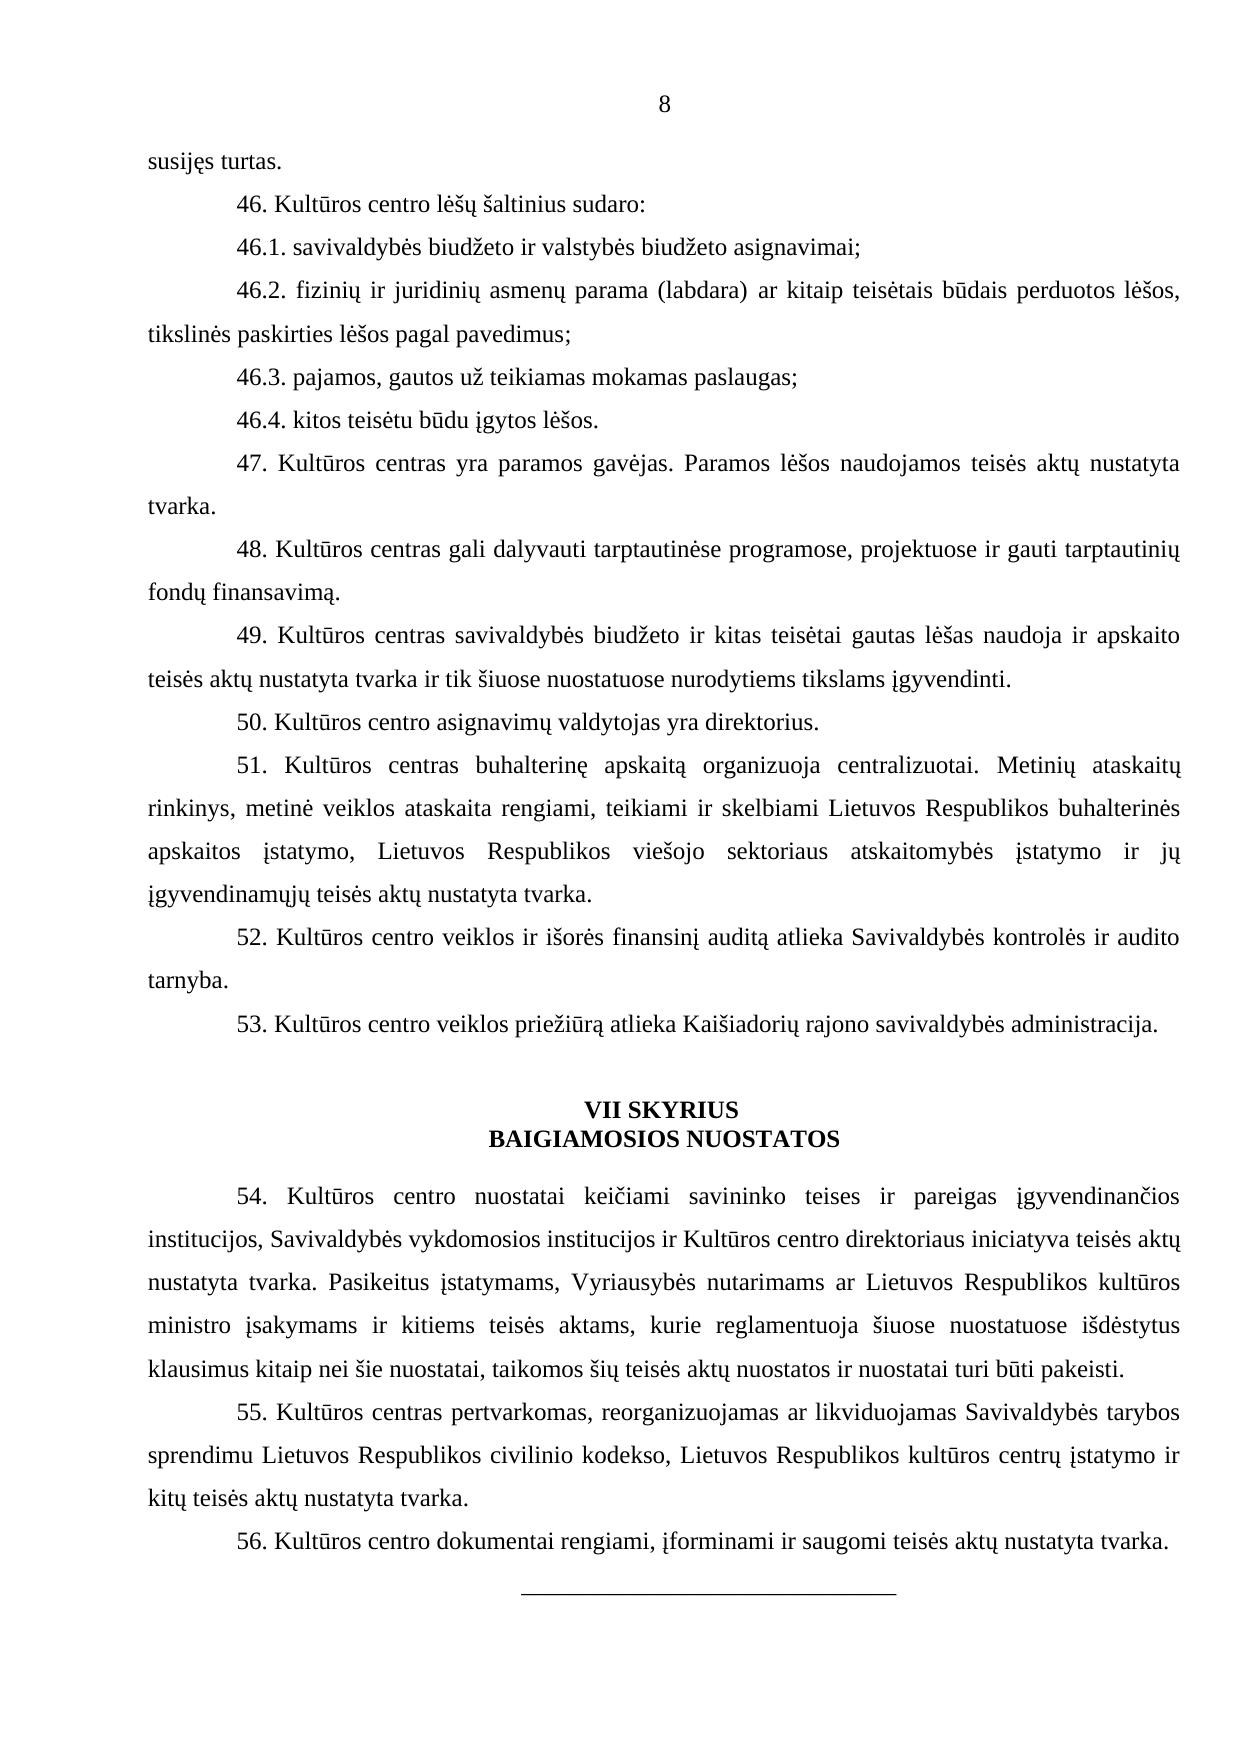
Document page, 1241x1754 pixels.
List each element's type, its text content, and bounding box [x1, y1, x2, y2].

text ______________________________ [148, 1569, 1181, 1598]
text 46.4. kitos teisėtu būdu įgytos lėšos. [148, 405, 1181, 434]
text 49. Kultūros centras savivaldybės biudžeto ir kitas teisėtai gautas lėšas naudoja ir apskaito teisės aktų nustatyta tvarka ir tik šiuose nuostatuose nurodytiems tikslams įgyvendinti. [148, 621, 1181, 692]
text 53. Kultūros centro veiklos priežiūrą atlieka Kaišiadorių rajono savivaldybės administracija. [148, 1009, 1181, 1037]
text 50. Kultūros centro asignavimų valdytojas yra direktorius. [148, 707, 1181, 736]
text susijęs turtas. [148, 146, 1181, 175]
text 51. Kultūros centras buhalterinę apskaitą organizuoja centralizuotai. Metinių ataskaitų rinkinys, metinė veiklos ataskaita rengiami, teikiami ir skelbiami Lietuvos Respublikos buhalterinės apskaitos įstatymo, Lietuvos Respublikos viešojo sektoriaus atskaitomybės įstatymo ir jų įgyvendinamųjų teisės aktų nustatyta tvarka. [148, 750, 1181, 908]
text 55. Kultūros centras pertvarkomas, reorganizuojamas ar likviduojamas Savivaldybės tarybos sprendimu Lietuvos Respublikos civilinio kodekso, Lietuvos Respublikos kultūros centrų įstatymo ir kitų teisės aktų nustatyta tvarka. [148, 1397, 1181, 1512]
text 48. Kultūros centras gali dalyvauti tarptautinėse programose, projektuose ir gauti tarptautinių fondų finansavimą. [148, 534, 1181, 606]
text 56. Kultūros centro dokumentai rengiami, įforminami ir saugomi teisės aktų nustatyta tvarka. [148, 1526, 1181, 1555]
text 46.1. savivaldybės biudžeto ir valstybės biudžeto asignavimai; [148, 232, 1181, 261]
text 47. Kultūros centras yra paramos gavėjas. Paramos lėšos naudojamos teisės aktų nustatyta tvarka. [148, 448, 1181, 520]
text BAIGIAMOSIOS NUOSTATOS [148, 1124, 1181, 1152]
text 46. Kultūros centro lėšų šaltinius sudaro: [148, 189, 1181, 218]
text 46.3. pajamos, gautos už teikiamas mokamas paslaugas; [148, 362, 1181, 391]
text 52. Kultūros centro veiklos ir išorės finansinį auditą atlieka Savivaldybės kontrolės ir audito tarnyba. [148, 922, 1181, 994]
text 46.2. fizinių ir juridinių asmenų parama (labdara) ar kitaip teisėtais būdais perduotos lėšos, tikslinės paskirties lėšos pagal pavedimus; [148, 276, 1181, 347]
text VII SKYRIUS [148, 1095, 1181, 1124]
text 54. Kultūros centro nuostatai keičiami savininko teises ir pareigas įgyvendinančios institucijos, Savivaldybės vykdomosios institucijos ir Kultūros centro direktoriaus iniciatyva teisės aktų nustatyta tvarka. Pasikeitus įstatymams, Vyriausybės nutarimams ar Lietuvos Respublikos kultūros ministro įsakymams ir kitiems teisės aktams, kurie reglamentuoja šiuose nuostatuose išdėstytus klausimus kitaip nei šie nuostatai, taikomos šių teisės aktų nuostatos ir nuostatai turi būti pakeisti. [148, 1181, 1181, 1382]
